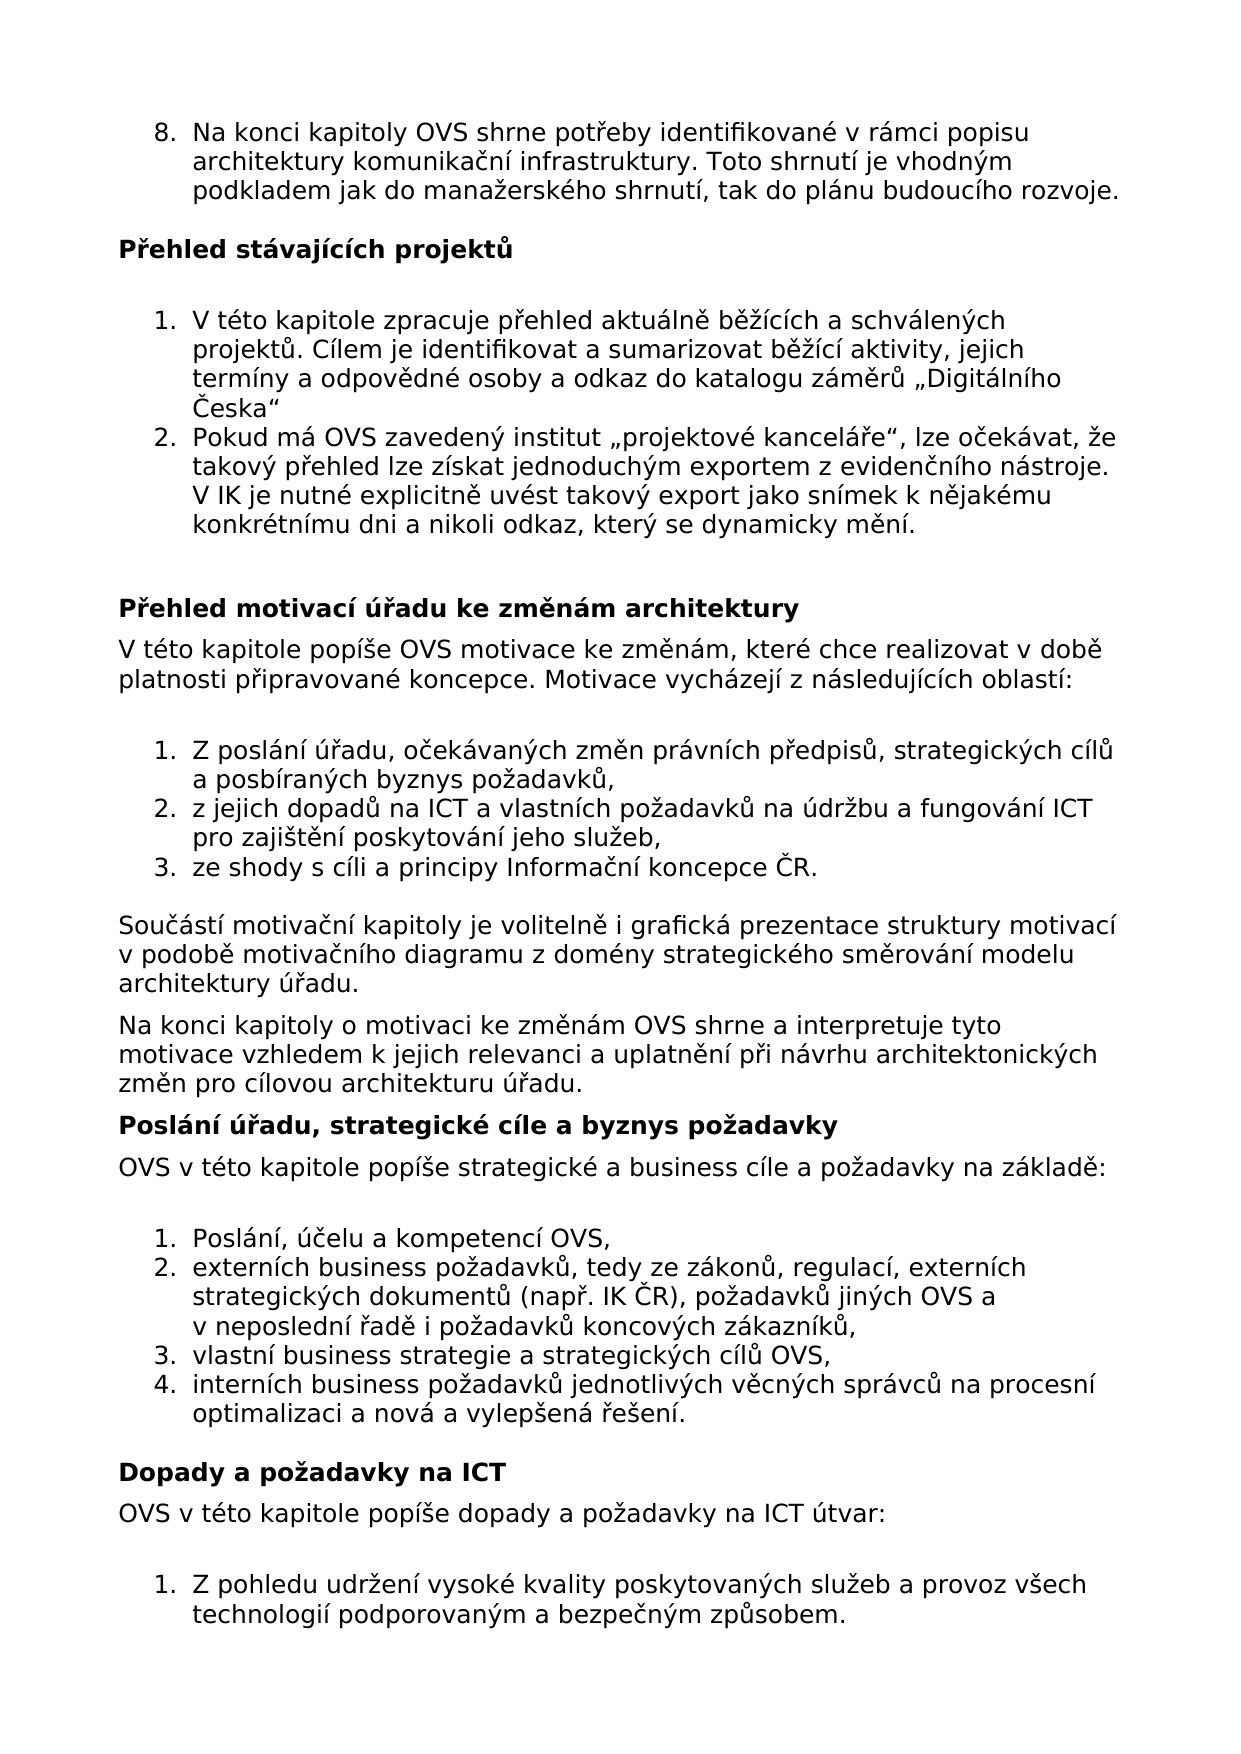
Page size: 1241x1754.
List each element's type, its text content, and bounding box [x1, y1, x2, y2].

text OVS v této kapitole popíše dopady a požadavky na ICT útvar: [118, 1499, 1122, 1529]
list Pokud má OVS zavedený institut „projektové kanceláře“, lze očekávat, že takový přehled lze získat jednoduchým exportem z evidenčního nástroje. V IK je nutné explicitně uvést takový export jako snímek k nějakému konkrétnímu dni a nikoli odkaz, který se dynamicky mění. [177, 423, 1122, 539]
text Součástí motivační kapitoly je volitelně i grafická prezentace struktury motivací v podobě motivačního diagramu z domény strategického směrování modelu architektury úřadu. [118, 911, 1122, 999]
text Poslání úřadu, strategické cíle a byznys požadavky [118, 1111, 1122, 1141]
list externích business požadavků, tedy ze zákonů, regulací, externích strategických dokumentů (např. IK ČR), požadavků jiných OVS a v neposlední řadě i požadavků koncových zákazníků, [177, 1253, 1122, 1341]
text Dopady a požadavky na ICT [118, 1458, 1122, 1487]
text OVS v této kapitole popíše strategické a business cíle a požadavky na základě: [118, 1153, 1122, 1182]
text Na konci kapitoly o motivaci ke změnám OVS shrne a interpretuje tyto motivace vzhledem k jejich relevanci a uplatnění při návrhu architektonických změn pro cílovou architekturu úřadu. [118, 1011, 1122, 1099]
list ze shody s cíli a principy Informační koncepce ČR. [177, 853, 1122, 882]
list Z pohledu udržení vysoké kvality poskytovaných služeb a provoz všech technologií podporovaným a bezpečným způsobem. [177, 1571, 1122, 1629]
list interních business požadavků jednotlivých věcných správců na procesní optimalizaci a nová a vylepšená řešení. [177, 1370, 1122, 1428]
list Z poslání úřadu, očekávaných změn právních předpisů, strategických cílů a posbíraných byznys požadavků, [177, 736, 1122, 794]
subtitle Přehled motivací úřadu ke změnám architektury [118, 594, 1122, 623]
text V této kapitole popíše OVS motivace ke změnám, které chce realizovat v době platnosti připravované koncepce. Motivace vycházejí z následujících oblastí: [118, 636, 1122, 694]
text Přehled stávajících projektů [118, 235, 1122, 264]
list Poslání, účelu a kompetencí OVS, [177, 1224, 1122, 1253]
list vlastní business strategie a strategických cílů OVS, [177, 1341, 1122, 1370]
list V této kapitole zpracuje přehled aktuálně běžících a schválených projektů. Cílem je identifikovat a sumarizovat běžící aktivity, jejich termíny a odpovědné osoby a odkaz do katalogu záměrů „Digitálního Česka“ [177, 306, 1122, 423]
list z jejich dopadů na ICT a vlastních požadavků na údržbu a fungování ICT pro zajištění poskytování jeho služeb, [177, 794, 1122, 853]
list Na konci kapitoly OVS shrne potřeby identifikované v rámci popisu architektury komunikační infrastruktury. Toto shrnutí je vhodným podkladem jak do manažerského shrnutí, tak do plánu budoucího rozvoje. [177, 118, 1122, 206]
